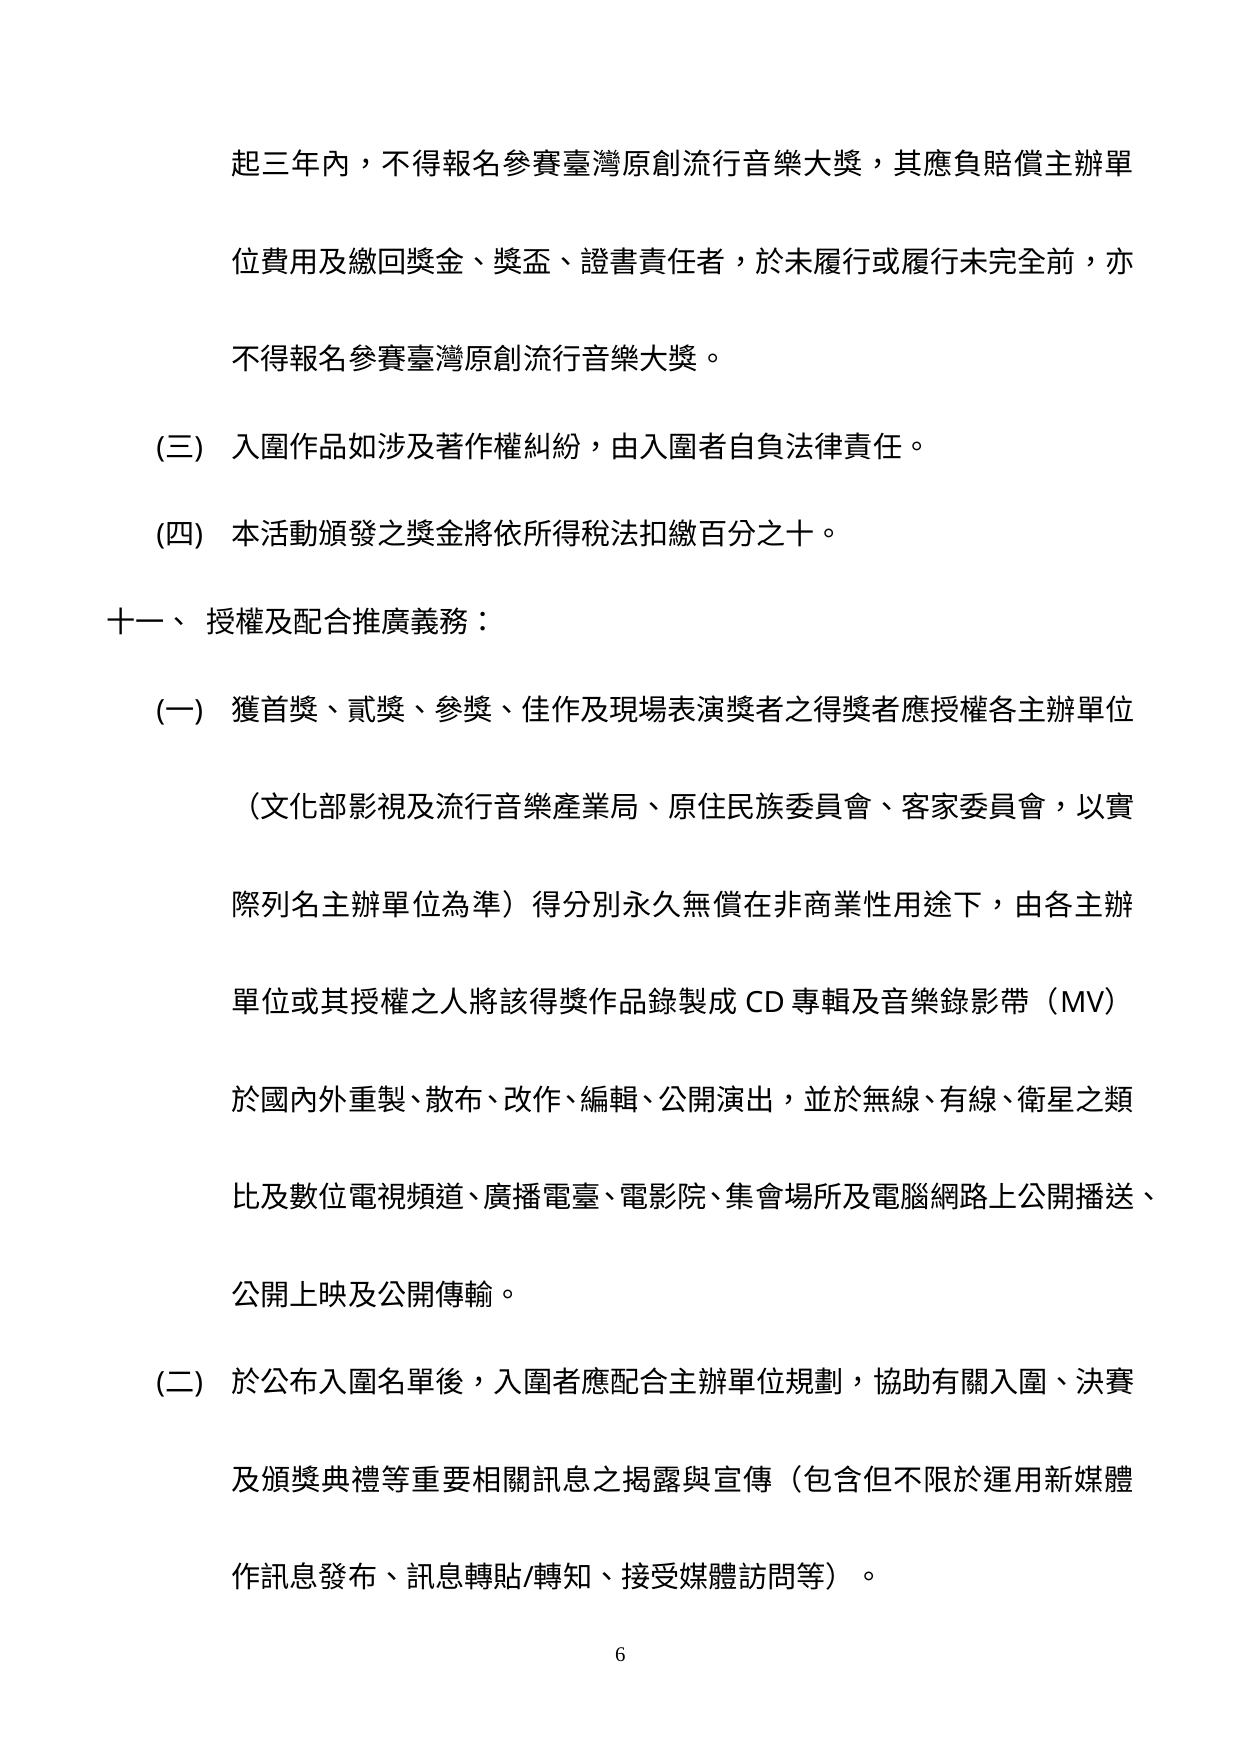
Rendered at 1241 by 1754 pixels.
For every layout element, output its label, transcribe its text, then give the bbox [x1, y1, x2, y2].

list 於公布入圍名單後，入圍者應配合主辦單位規劃，協助有關入圍、決賽及頒獎典禮等重要相關訊息之揭露與宣傳（包含但不限於運用新媒體作訊息發布、訊息轉貼/轉知、接受媒體訪問等）。 [156, 1342, 1134, 1612]
list 起三年內，不得報名參賽臺灣原創流行音樂大獎，其應負賠償主辦單位費用及繳回獎金、獎盃、證書責任者，於未履行或履行未完全前，亦不得報名參賽臺灣原創流行音樂大獎。 [156, 124, 1134, 394]
list 授權及配合推廣義務： [106, 582, 1134, 657]
list 入圍作品如涉及著作權糾紛，由入圍者自負法律責任。 [156, 407, 1134, 482]
list 本活動頒發之獎金將依所得稅法扣繳百分之十。 [156, 494, 1134, 569]
list 獲首獎、貳獎、參獎、佳作及現場表演獎者之得獎者應授權各主辦單位（文化部影視及流行音樂產業局、原住民族委員會、客家委員會，以實際列名主辦單位為準）得分別永久無償在非商業性用途下，由各主辦單位或其授權之人將該得獎作品錄製成CD專輯及音樂錄影帶（MV）於國內外重製、散布、改作、編輯、公開演出，並於無線、有線、衛星之類比及數位電視頻道、廣播電臺、電影院、集會場所及電腦網路上公開播送、公開上映及公開傳輸。 [156, 670, 1134, 1330]
